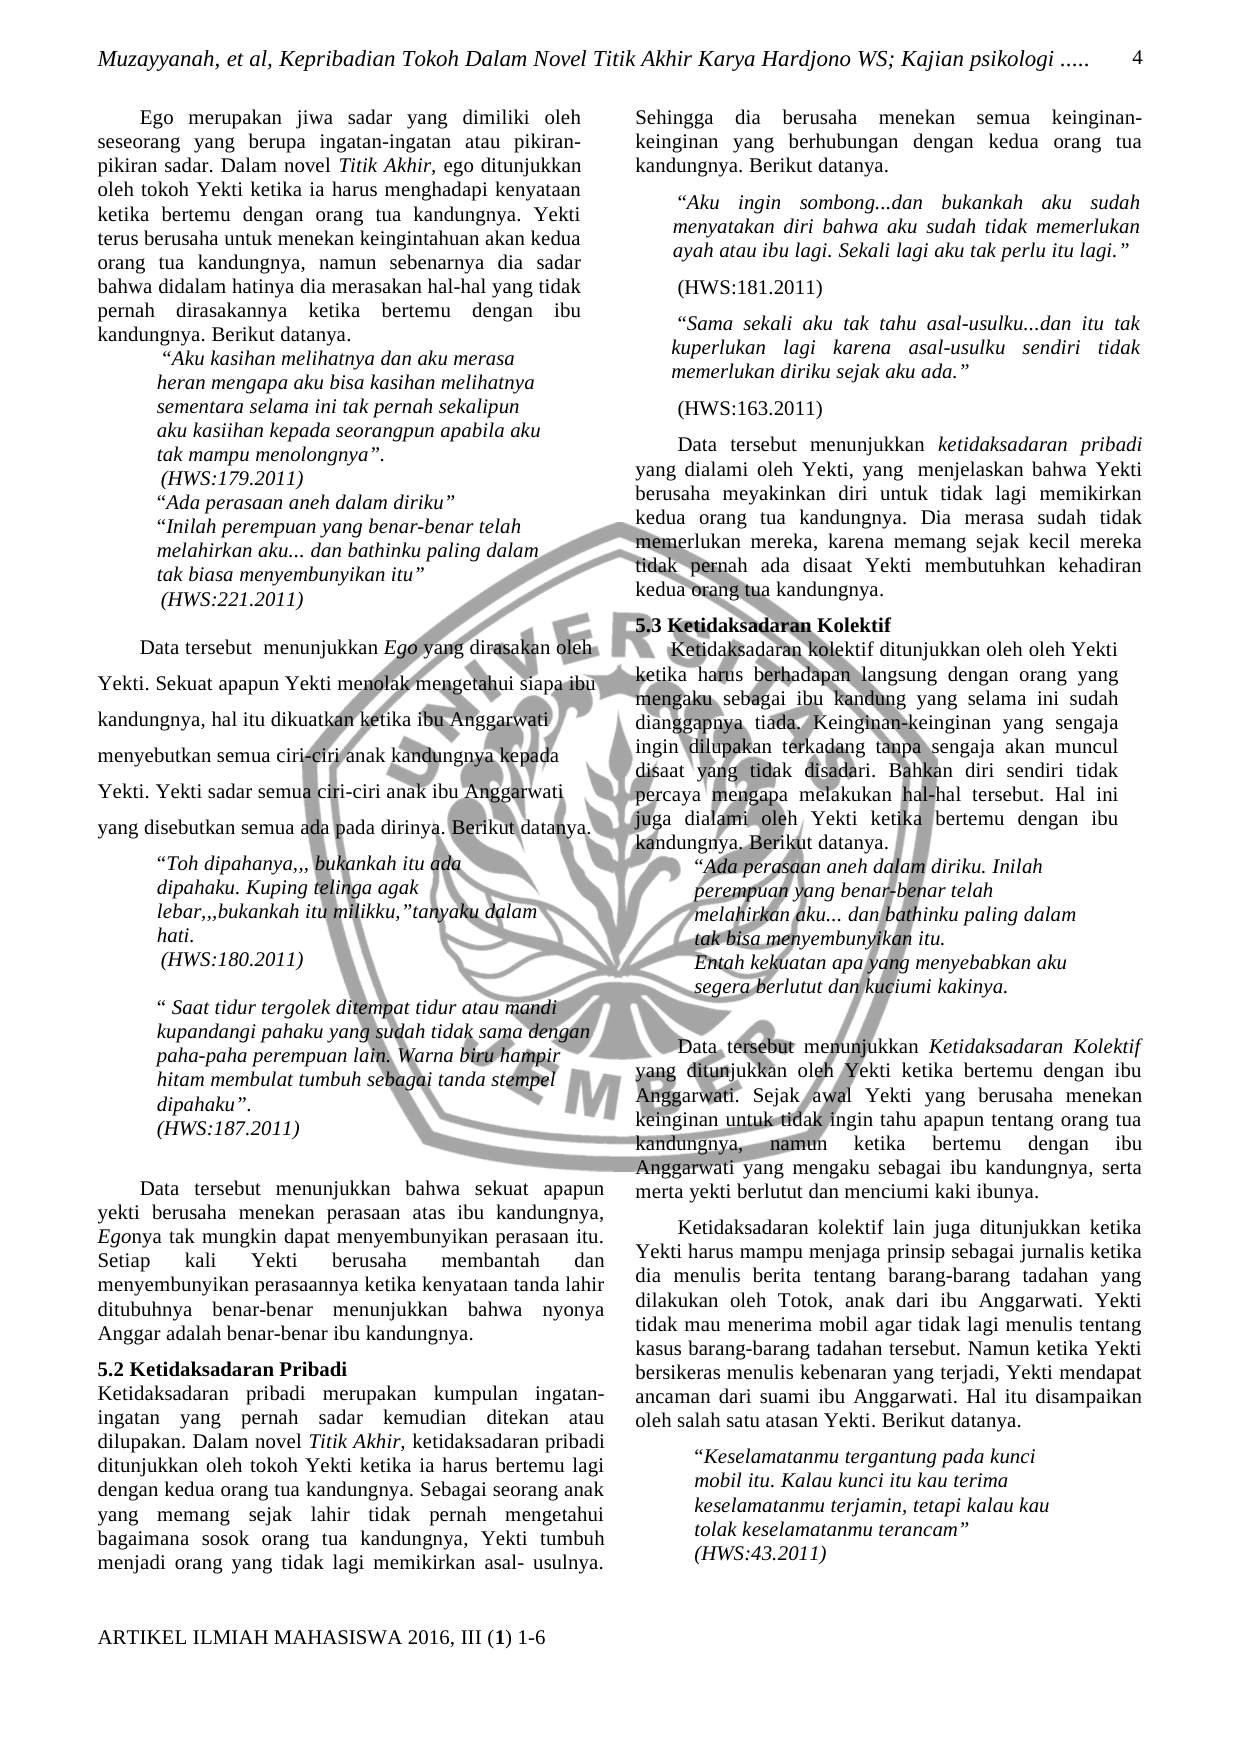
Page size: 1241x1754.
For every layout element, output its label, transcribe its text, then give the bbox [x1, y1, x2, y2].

text “ Saat tidur tergolek ditempat tidur atau mandi kupandangi pahaku yang sudah tidak sama dengan paha-paha perempuan lain. Warna biru hampir hitam membulat tumbuh sebagai tanda stempel dipahaku”. [157, 995, 605, 1115]
text Data tersebut menunjukkan bahwa sekuat apapun yekti berusaha menekan perasaan atas ibu kandungnya, Egonya tak mungkin dapat menyembunyikan perasaan itu. Setiap kali Yekti berusaha membantah dan menyembunyikan perasaannya ketika kenyataan tanda lahir ditubuhnya benar-benar menunjukkan bahwa nyonya Anggar adalah benar-benar ibu kandungnya. [97, 1176, 605, 1344]
text (HWS:163.2011) [635, 396, 1143, 420]
list 5.2 Ketidaksadaran Pribadi [97, 1357, 582, 1381]
text (HWS:221.2011) [97, 586, 605, 610]
text Ketidaksadaran pribadi merupakan kumpulan ingatan-ingatan yang pernah sadar kemudian ditekan atau dilupakan. Dalam novel Titik Akhir, ketidaksadaran pribadi ditunjukkan oleh tokoh Yekti ketika ia harus bertemu lagi dengan kedua orang tua kandungnya. Sebagai seorang anak yang memang sejak lahir tidak pernah mengetahui bagaimana sosok orang tua kandungnya, Yekti tumbuh menjadi orang yang tidak lagi memikirkan asal- usulnya. [97, 1381, 605, 1573]
text “Ada perasaan aneh dalam diriku. Inilah perempuan yang benar-benar telah melahirkan aku... dan bathinku paling dalam tak bisa menyembunyikan itu. [694, 854, 1084, 950]
text “Keselamatanmu tergantung pada kunci mobil itu. Kalau kunci itu kau terima keselamatanmu terjamin, tetapi kalau kau tolak keselamatanmu terancam” [694, 1444, 1084, 1541]
text “Toh dipahanya,,, bukankah itu ada dipahaku. Kuping telinga agak lebar,,,bukankah itu milikku,”tanyaku dalam hati. [157, 851, 546, 947]
text Data tersebut menunjukkan Ketidaksadaran Kolektif yang ditunjukkan oleh Yekti ketika bertemu dengan ibu Anggarwati. Sejak awal Yekti yang berusaha menekan keinginan untuk tidak ingin tahu apapun tentang orang tua kandungnya, namun ketika bertemu dengan ibu Anggarwati yang mengaku sebagai ibu kandungnya, serta merta yekti berlutut dan menciumi kaki ibunya. [635, 1034, 1143, 1203]
list 5.3 Ketidaksadaran Kolektif [635, 613, 1119, 637]
text (HWS:187.2011) [157, 1115, 605, 1139]
picture [229, 447, 1011, 1246]
text “Sama sekali aku tak tahu asal-usulku...dan itu tak kuperlukan lagi karena asal-usulku sendiri tidak memerlukan diriku sejak aku ada.” [635, 311, 1143, 383]
text Data tersebut menunjukkan Ego yang dirasakan oleh Yekti. Sekuat apapun Yekti menolak mengetahui siapa ibu kandungnya, hal itu dikuatkan ketika ibu Anggarwati menyebutkan semua ciri-ciri anak kandungnya kepada Yekti. Yekti sadar semua ciri-ciri anak ibu Anggarwati yang disebutkan semua ada pada dirinya. Berikut datanya. [97, 634, 605, 839]
text Ketidaksadaran kolektif lain juga ditunjukkan ketika Yekti harus mampu menjaga prinsip sebagai jurnalis ketika dia menulis berita tentang barang-barang tadahan yang dilakukan oleh Totok, anak dari ibu Anggarwati. Yekti tidak mau menerima mobil agar tidak lagi menulis tentang kasus barang-barang tadahan tersebut. Namun ketika Yekti bersikeras menulis kebenaran yang terjadi, Yekti mendapat ancaman dari suami ibu Anggarwati. Hal itu disampaikan oleh salah satu atasan Yekti. Berikut datanya. [635, 1215, 1143, 1432]
text (HWS:43.2011) [694, 1541, 1084, 1564]
text (HWS:179.2011) [97, 466, 605, 490]
text “Aku ingin sombong...dan bukankah aku sudah menyatakan diri bahwa aku sudah tidak memerlukan ayah atau ibu lagi. Sekali lagi aku tak perlu itu lagi.” [665, 190, 1143, 262]
text (HWS:181.2011) [635, 274, 1143, 298]
text “Inilah perempuan yang benar-benar telah melahirkan aku... dan bathinku paling dalam tak biasa menyembunyikan itu” [157, 514, 546, 586]
text “Ada perasaan aneh dalam diriku” [157, 490, 546, 514]
text Entah kekuatan apa yang menyebabkan aku segera berlutut dan kuciumi kakinya. [694, 950, 1084, 998]
text “Aku kasihan melihatnya dan aku merasa heran mengapa aku bisa kasihan melihatnya sementara selama ini tak pernah sekalipun aku kasiihan kepada seorangpun apabila aku tak mampu menolongnya”. [157, 346, 546, 466]
text Data tersebut menunjukkan ketidaksadaran pribadi yang dialami oleh Yekti, yang menjelaskan bahwa Yekti berusaha meyakinkan diri untuk tidak lagi memikirkan kedua orang tua kandungnya. Dia merasa sudah tidak memerlukan mereka, karena memang sejak kecil mereka tidak pernah ada disaat Yekti membutuhkan kehadiran kedua orang tua kandungnya. [635, 432, 1143, 601]
text Sehingga dia berusaha menekan semua keinginan-keinginan yang berhubungan dengan kedua orang tua kandungnya. Berikut datanya. [635, 105, 1143, 177]
list Ketidaksadaran kolektif ditunjukkan oleh oleh Yekti ketika harus berhadapan langsung dengan orang yang mengaku sebagai ibu kandung yang selama ini sudah dianggapnya tiada. Keinginan-keinginan yang sengaja ingin dilupakan terkadang tanpa sengaja akan muncul disaat yang tidak disadari. Bahkan diri sendiri tidak percaya mengapa melakukan hal-hal tersebut. Hal ini juga dialami oleh Yekti ketika bertemu dengan ibu kandungnya. Berikut datanya. [635, 637, 1119, 854]
list Ego merupakan jiwa sadar yang dimiliki oleh seseorang yang berupa ingatan-ingatan atau pikiran-pikiran sadar. Dalam novel Titik Akhir, ego ditunjukkan oleh tokoh Yekti ketika ia harus menghadapi kenyataan ketika bertemu dengan orang tua kandungnya. Yekti terus berusaha untuk menekan keingintahuan akan kedua orang tua kandungnya, namun sebenarnya dia sadar bahwa didalam hatinya dia merasakan hal-hal yang tidak pernah dirasakannya ketika bertemu dengan ibu kandungnya. Berikut datanya. [97, 105, 582, 346]
text (HWS:180.2011) [97, 947, 605, 971]
